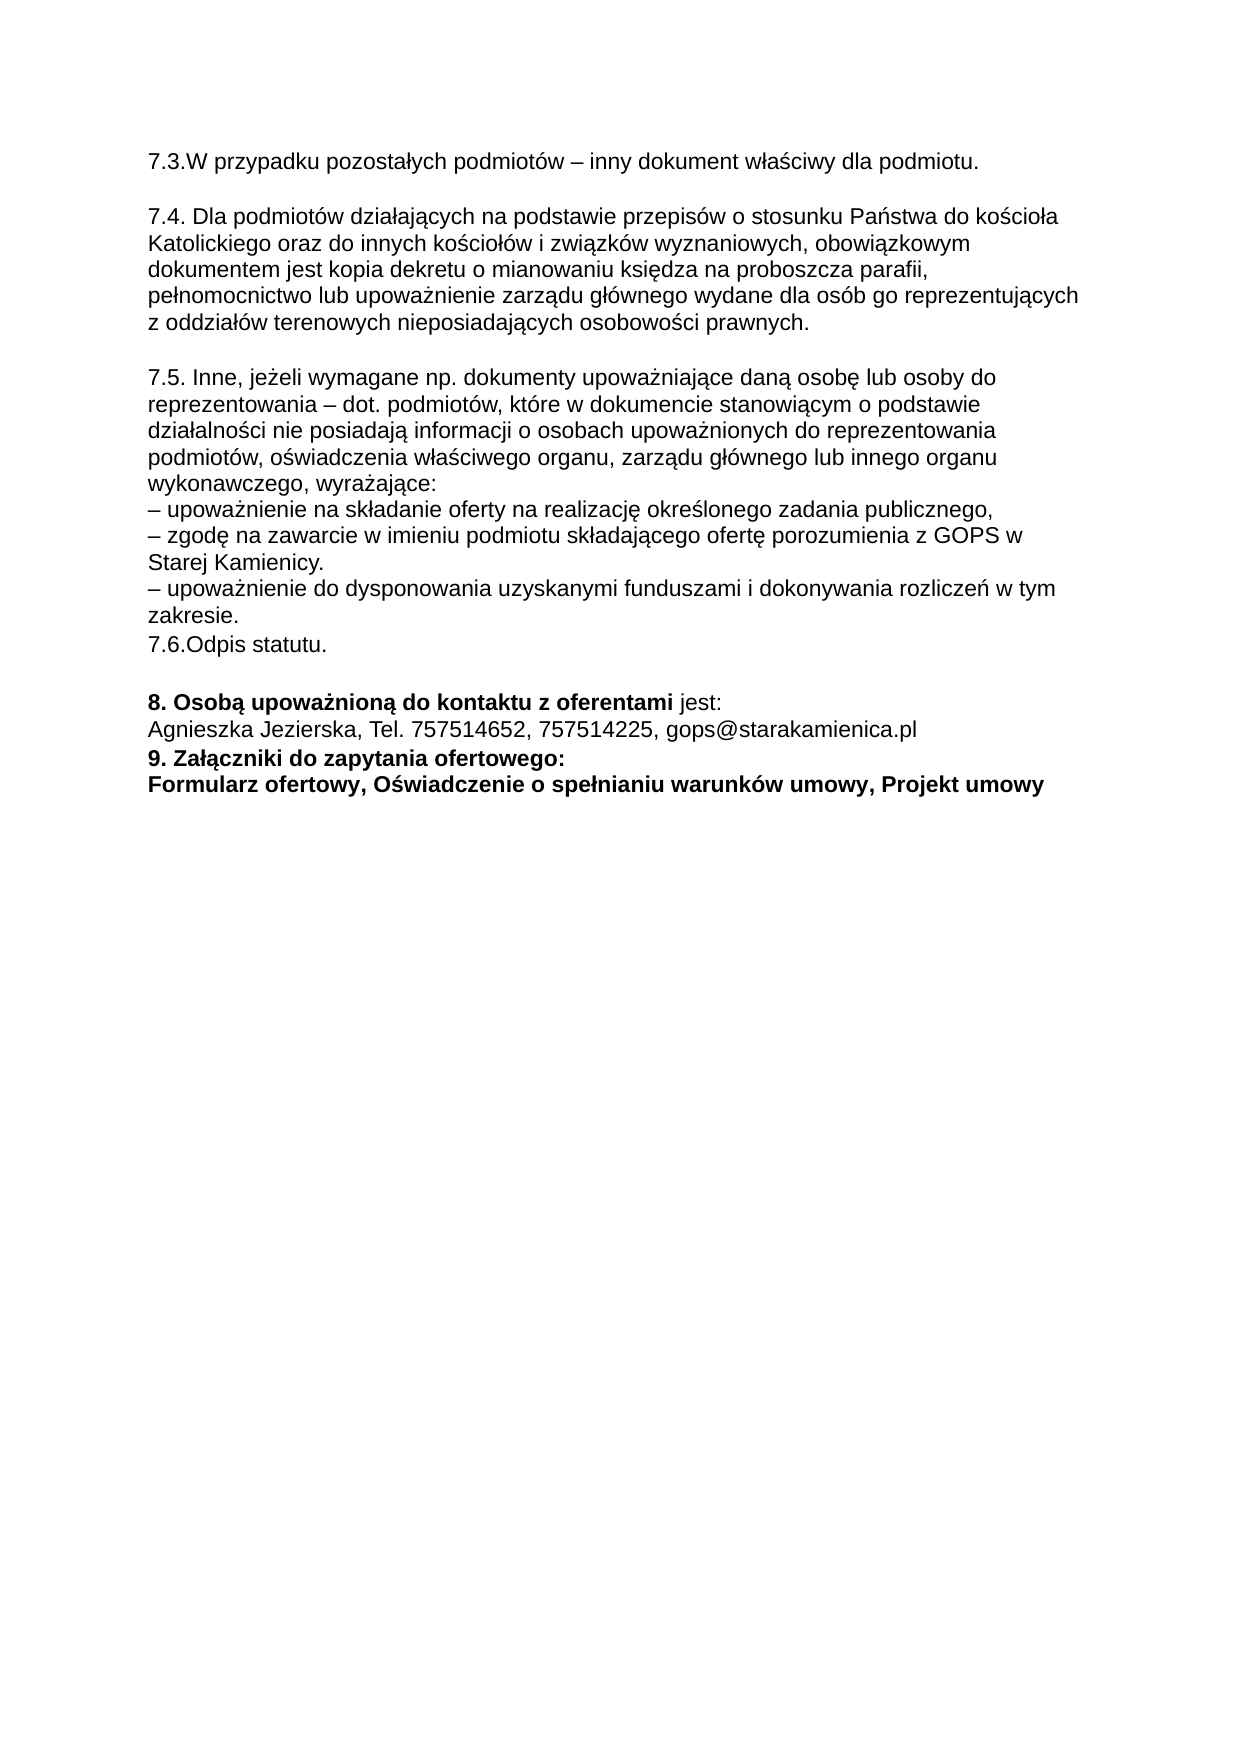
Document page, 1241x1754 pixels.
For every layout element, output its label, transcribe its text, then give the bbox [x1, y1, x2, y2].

text 7.5. Inne, jeżeli wymagane np. dokumenty upoważniające daną osobę lub osoby do reprezentowania – dot. podmiotów, które w dokumencie stanowiącym o podstawie działalności nie posiadają informacji o osobach upoważnionych do reprezentowania podmiotów, oświadczenia właściwego organu, zarządu głównego lub innego organu wykonawczego, wyrażające: – upoważnienie na składanie oferty na realizację określonego zadania publicznego, – zgodę na zawarcie w imieniu podmiotu składającego ofertę porozumienia z GOPS w Starej Kamienicy. – upoważnienie do dysponowania uzyskanymi funduszami i dokonywania rozliczeń w tym zakresie. [148, 364, 1092, 628]
text 8. Osobą upoważnioną do kontaktu z oferentami jest: Agnieszka Jezierska, Tel. 757514652, 757514225, gops@starakamienica.pl [148, 689, 1092, 742]
text 7.3.W przypadku pozostałych podmiotów – inny dokument właściwy dla podmiotu. [148, 148, 1092, 200]
text 7.4. Dla podmiotów działających na podstawie przepisów o stosunku Państwa do kościoła Katolickiego oraz do innych kościołów i związków wyznaniowych, obowiązkowym dokumentem jest kopia dekretu o mianowaniu księdza na proboszcza parafii, pełnomocnictwo lub upoważnienie zarządu głównego wydane dla osób go reprezentujących z oddziałów terenowych nieposiadających osobowości prawnych. [148, 203, 1092, 361]
list 7.6.Odpis statutu. [110, 631, 1092, 657]
text 9. Załączniki do zapytania ofertowego: Formularz ofertowy, Oświadczenie o spełnianiu warunków umowy, Projekt umowy [148, 745, 1092, 798]
